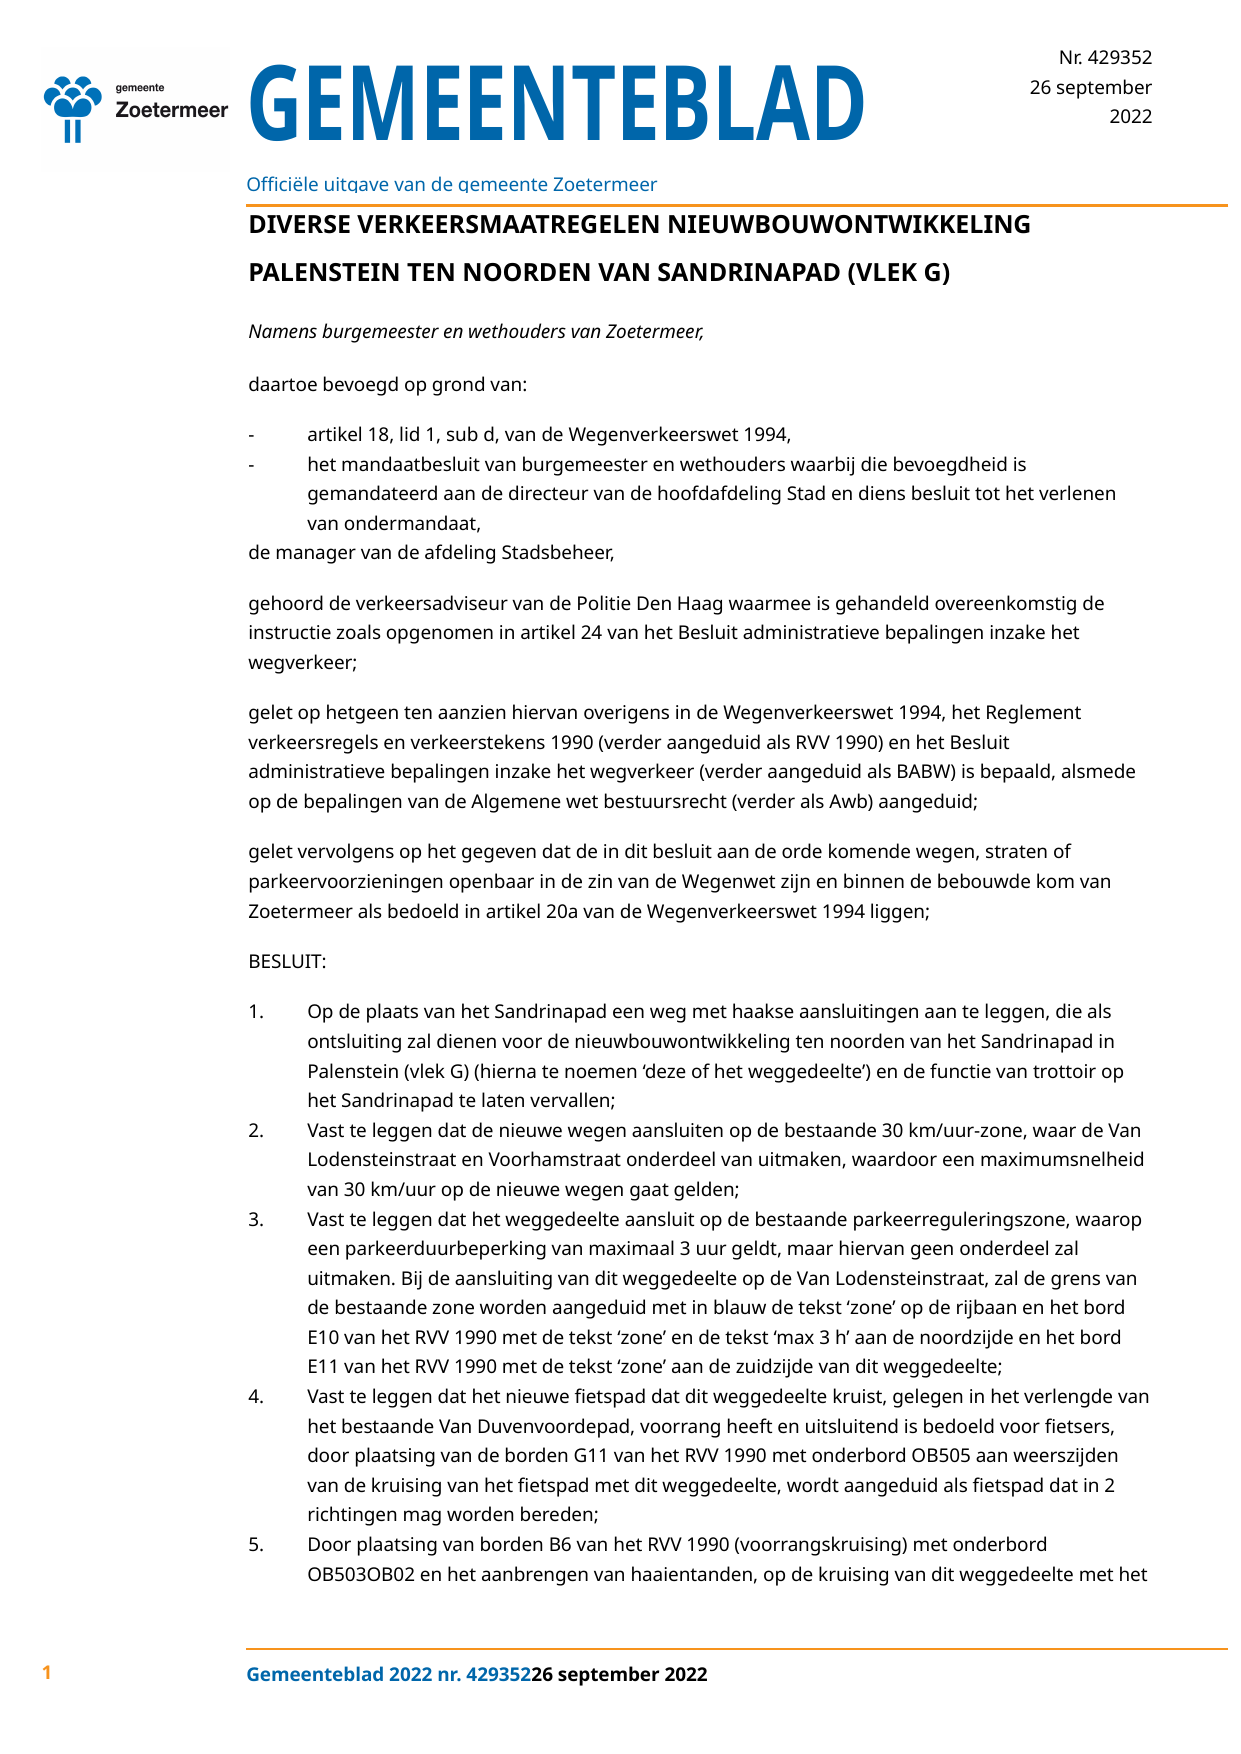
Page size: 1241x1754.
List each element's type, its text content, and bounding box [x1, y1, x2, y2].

text gelet op hetgeen ten aanzien hiervan overigens in de Wegenverkeerswet 1994, het Reglement verkeersregels en verkeerstekens 1990 (verder aangeduid als RVV 1990) en het Besluit administratieve bepalingen inzake het wegverkeer (verder aangeduid als BABW) is bepaald, alsmede op de bepalingen van de Algemene wet bestuursrecht (verder als Awb) aangeduid; [248, 699, 1152, 814]
text de manager van de afdeling Stadsbeheer, [248, 539, 1152, 565]
list Vast te leggen dat het weggedeelte aansluit op de bestaande parkeerreguleringszone, waarop een parkeerduurbeperking van maximaal 3 uur geldt, maar hiervan geen onderdeel zal uitmaken. Bij de aansluiting van dit weggedeelte op de Van Lodensteinstraat, zal de grens van de bestaande zone worden aangeduid met in blauw de tekst ‘zone’ op de rijbaan en het bord E10 van het RVV 1990 met de tekst ‘zone’ en de tekst ‘max 3 h’ aan de noordzijde en het bord E11 van het RVV 1990 met de tekst ‘zone’ aan de zuidzijde van dit weggedeelte; [248, 1206, 1152, 1379]
text Namens burgemeester en wethouders van Zoetermeer, [248, 318, 1152, 344]
list Door plaatsing van borden B6 van het RVV 1990 (voorrangskruising) met onderbord OB503OB02 en het aanbrengen van haaientanden, op de kruising van dit weggedeelte met het [248, 1531, 1152, 1587]
list Vast te leggen dat het nieuwe fietspad dat dit weggedeelte kruist, gelegen in het verlengde van het bestaande Van Duvenvoordepad, voorrang heeft en uitsluitend is bedoeld voor fietsers, door plaatsing van de borden G11 van het RVV 1990 met onderbord OB505 aan weerszijden van de kruising van het fietspad met dit weggedeelte, wordt aangeduid als fietspad dat in 2 richtingen mag worden bereden; [248, 1383, 1152, 1527]
text BESLUIT: [248, 948, 1152, 974]
text DIVERSE VERKEERSMAATREGELEN NIEUWBOUWONTWIKKELING PALENSTEIN TEN NOORDEN VAN SANDRINAPAD (VLEK G) [248, 207, 1152, 288]
list artikel 18, lid 1, sub d, van de Wegenverkeerswet 1994, [248, 421, 1152, 447]
list Vast te leggen dat de nieuwe wegen aansluiten op de bestaande 30 km/uur-zone, waar de Van Lodensteinstraat en Voorhamstraat onderdeel van uitmaken, waardoor een maximumsnelheid van 30 km/uur op de nieuwe wegen gaat gelden; [248, 1117, 1152, 1202]
text daartoe bevoegd op grond van: [248, 371, 1152, 397]
list het mandaatbesluit van burgemeester en wethouders waarbij die bevoegdheid is gemandateerd aan de directeur van de hoofdafdeling Stad en diens besluit tot het verlenen van ondermandaat, [248, 451, 1152, 536]
list Op de plaats van het Sandrinapad een weg met haakse aansluitingen aan te leggen, die als ontsluiting zal dienen voor de nieuwbouwontwikkeling ten noorden van het Sandrinapad in Palenstein (vlek G) (hierna te noemen ‘deze of het weggedeelte’) en de functie van trottoir op het Sandrinapad te laten vervallen; [248, 999, 1152, 1113]
picture [41, 47, 231, 172]
text gehoord de verkeersadviseur van de Politie Den Haag waarmee is gehandeld overeenkomstig de instructie zoals opgenomen in artikel 24 van het Besluit administratieve bepalingen inzake het wegverkeer; [248, 590, 1152, 675]
text gelet vervolgens op het gegeven dat de in dit besluit aan de orde komende wegen, straten of parkeervoorzieningen openbaar in de zin van de Wegenwet zijn en binnen de bebouwde kom van Zoetermeer als bedoeld in artikel 20a van de Wegenverkeerswet 1994 liggen; [248, 839, 1152, 924]
